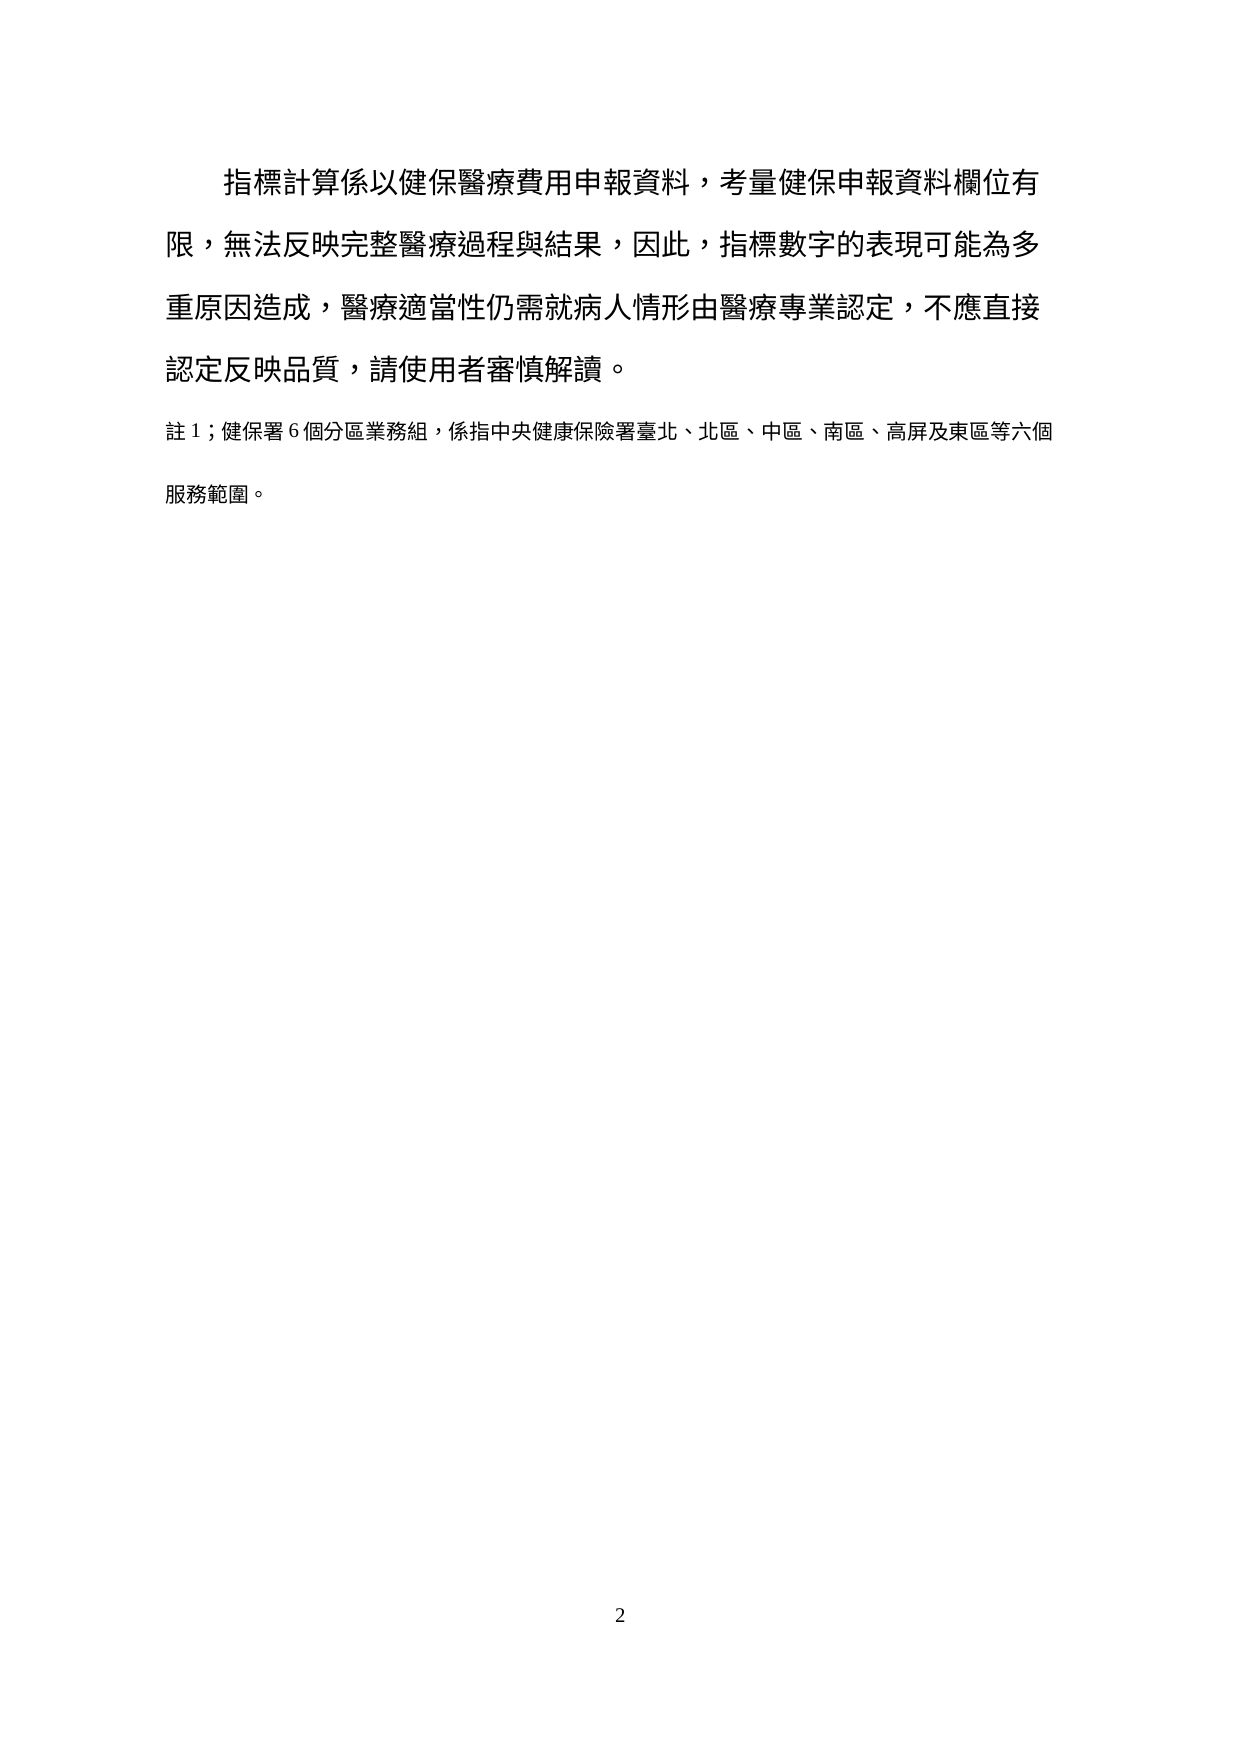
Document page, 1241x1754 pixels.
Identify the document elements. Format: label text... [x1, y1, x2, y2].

text 指標計算係以健保醫療費用申報資料，考量健保申報資料欄位有限，無法反映完整醫療過程與結果，因此，指標數字的表現可能為多重原因造成，醫療適當性仍需就病人情形由醫療專業認定，不應直接認定反映品質，請使用者審慎解讀。 [165, 139, 1068, 389]
text 註1；健保署6個分區業務組，係指中央健康保險署臺北、北區、中區、南區、高屏及東區等六個服務範圍。 [165, 389, 1068, 514]
